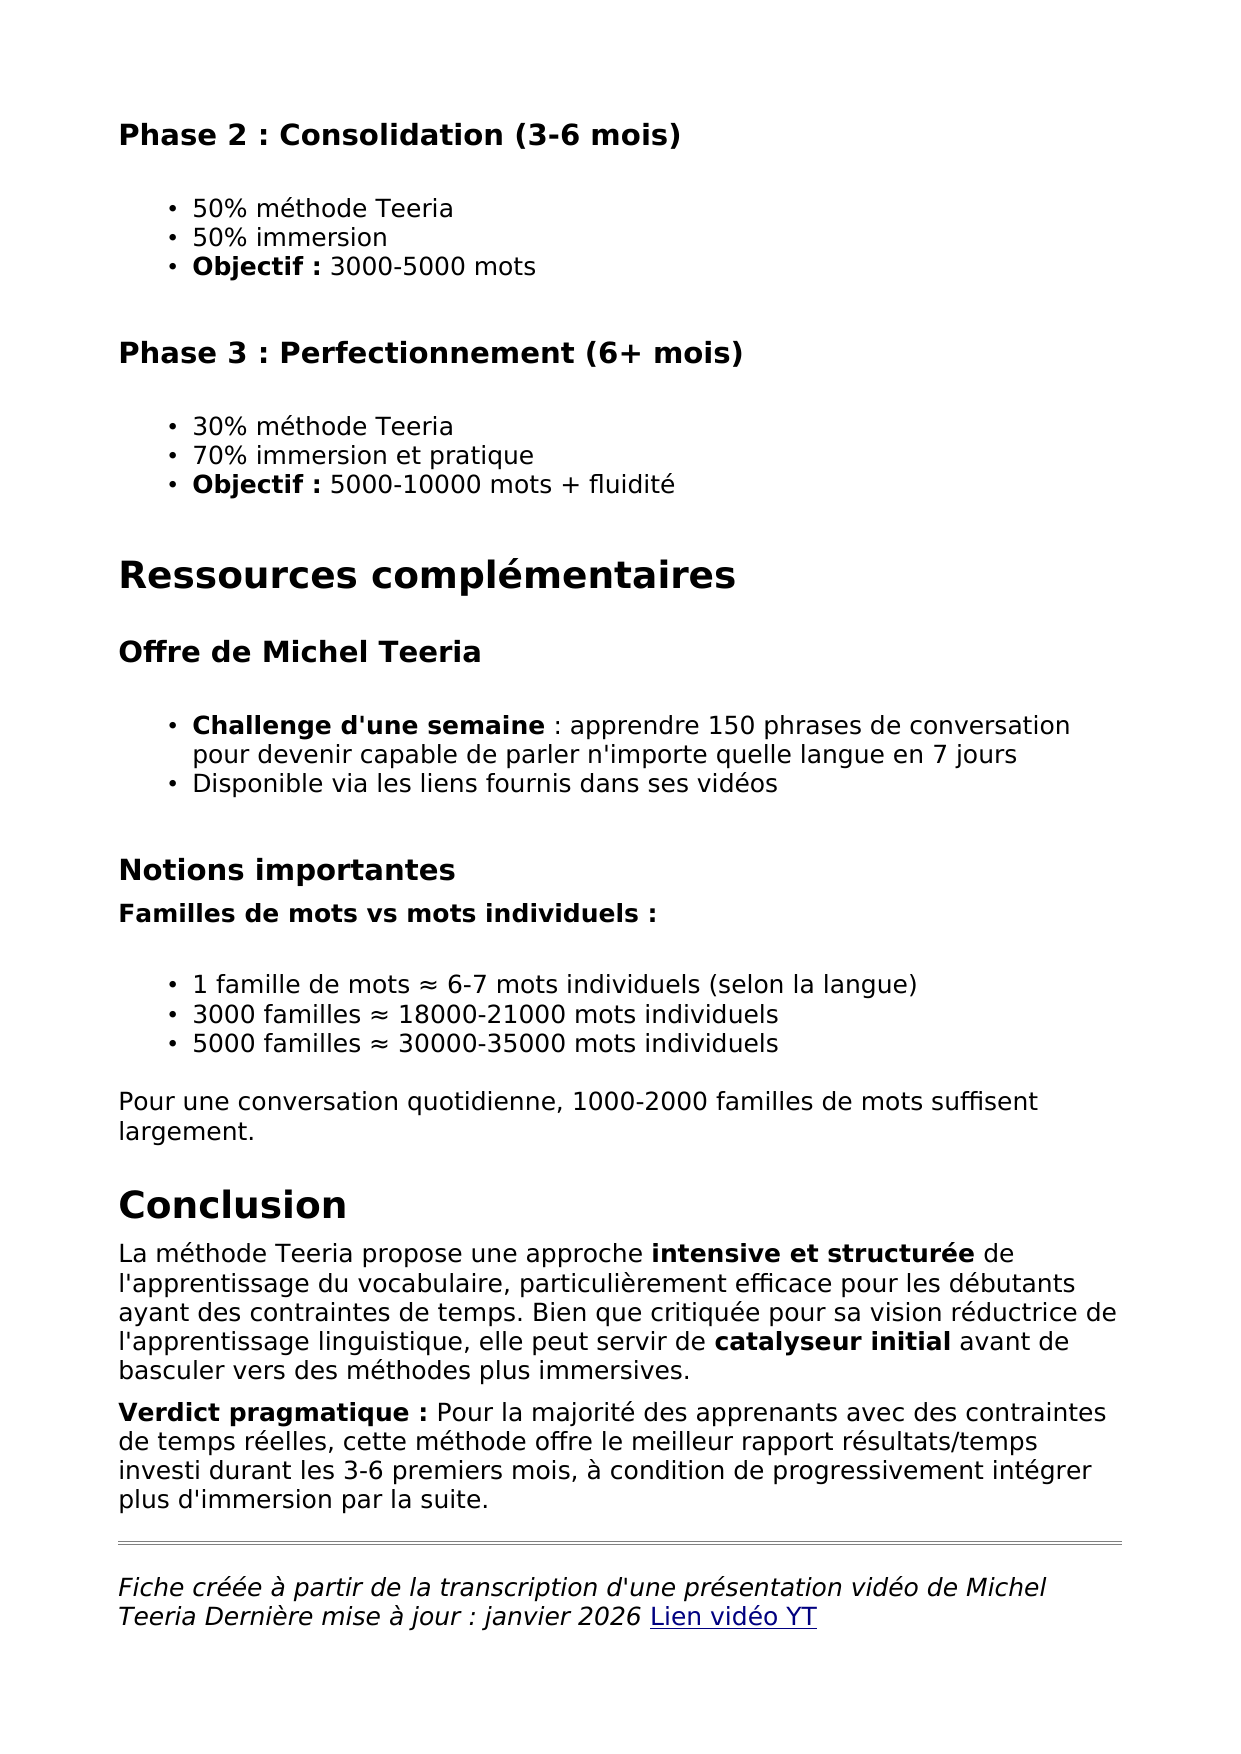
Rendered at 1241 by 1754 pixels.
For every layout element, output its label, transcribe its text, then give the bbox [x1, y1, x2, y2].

list Disponible via les liens fournis dans ses vidéos [177, 769, 1122, 798]
list 3000 familles ≈ 18000-21000 mots individuels [177, 1000, 1122, 1029]
text Verdict pragmatique : Pour la majorité des apprenants avec des contraintes de temps réelles, cette méthode offre le meilleur rapport résultats/temps investi durant les 3-6 premiers mois, à condition de progressivement intégrer plus d'immersion par la suite. [118, 1398, 1122, 1514]
list 30% méthode Teeria [177, 412, 1122, 441]
subtitle Phase 3 : Perfectionnement (6+ mois) [118, 336, 1122, 370]
text Familles de mots vs mots individuels : [118, 899, 1122, 929]
subtitle Conclusion [118, 1183, 1122, 1227]
subtitle Phase 2 : Consolidation (3-6 mois) [118, 118, 1122, 152]
list Objectif : 3000-5000 mots [177, 252, 1122, 282]
text Fiche créée à partir de la transcription d'une présentation vidéo de Michel Teeria Dernière mise à jour : janvier 2026 Lien vidéo YT [118, 1573, 1122, 1632]
text Pour une conversation quotidienne, 1000-2000 familles de mots suffisent largement. [118, 1088, 1122, 1146]
text La méthode Teeria propose une approche intensive et structurée de l'apprentissage du vocabulaire, particulièrement efficace pour les débutants ayant des contraintes de temps. Bien que critiquée pour sa vision réductrice de l'apprentissage linguistique, elle peut servir de catalyseur initial avant de basculer vers des méthodes plus immersives. [118, 1239, 1122, 1385]
list 50% immersion [177, 223, 1122, 252]
list Objectif : 5000-10000 mots + fluidité [177, 470, 1122, 499]
subtitle Ressources complémentaires [118, 554, 1122, 598]
list Challenge d'une semaine : apprendre 150 phrases de conversation pour devenir capable de parler n'importe quelle langue en 7 jours [177, 711, 1122, 769]
list 1 famille de mots ≈ 6-7 mots individuels (selon la langue) [177, 971, 1122, 1000]
subtitle Offre de Michel Teeria [118, 635, 1122, 669]
list 70% immersion et pratique [177, 441, 1122, 470]
list 5000 familles ≈ 30000-35000 mots individuels [177, 1029, 1122, 1058]
list 50% méthode Teeria [177, 194, 1122, 223]
subtitle Notions importantes [118, 853, 1122, 887]
